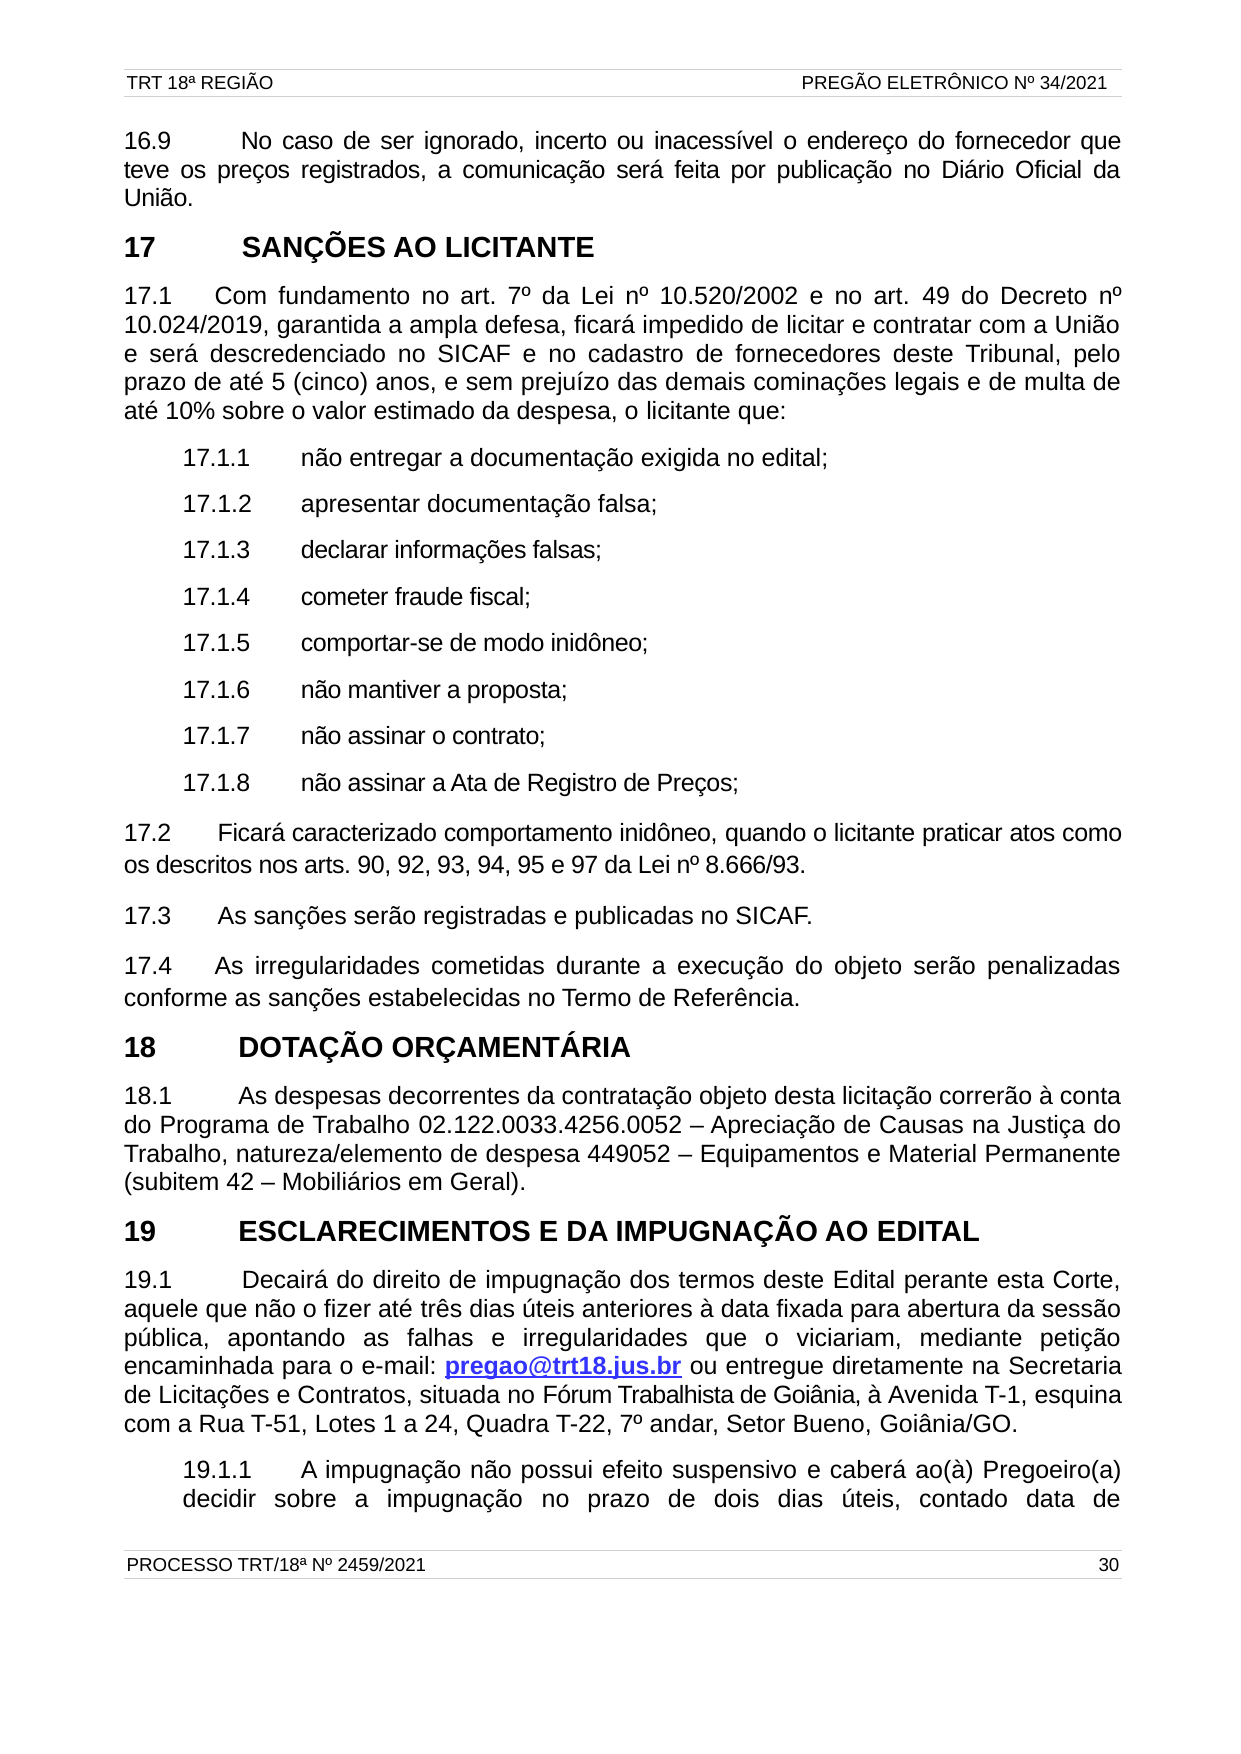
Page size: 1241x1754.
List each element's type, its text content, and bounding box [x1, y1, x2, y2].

text 17.1.2 apresentar documentação falsa; [182, 489, 1122, 518]
list 17.1.7 não assinar o contrato; [182, 721, 1122, 750]
text 17.2 Ficará caracterizado comportamento inidôneo, quando o licitante praticar atos como os descritos nos arts. 90, 92, 93, 94, 95 e 97 da Lei nº 8.666/93. [123, 814, 1122, 879]
text 17 SANÇÕES AO LICITANTE [123, 230, 1122, 263]
list 17.1.8 não assinar a Ata de Registro de Preços; [182, 768, 1122, 797]
text 17.1 Com fundamento no art. 7º da Lei nº 10.520/2002 e no art. 49 do Decreto nº 10.024/2019, garantida a ampla defesa, ficará impedido de licitar e contratar com a União e será descredenciado no SICAF e no cadastro de fornecedores deste Tribunal, pelo prazo de até 5 (cinco) anos, e sem prejuízo das demais cominações legais e de multa de até 10% sobre o valor estimado da despesa, o licitante que: [123, 281, 1122, 425]
list 17.4 As irregularidades cometidas durante a execução do objeto serão penalizadas conforme as sanções estabelecidas no Termo de Referência. [123, 947, 1122, 1012]
list 17.1.4 cometer fraude fiscal; [182, 582, 1122, 611]
text 17.1.3 declarar informações falsas; [182, 536, 1122, 564]
list 17.1.5 comportar-se de modo inidôneo; [182, 628, 1122, 657]
text 16.9 No caso de ser ignorado, incerto ou inacessível o endereço do fornecedor que teve os preços registrados, a comunicação será feita por publicação no Diário Oficial da União. [123, 126, 1122, 212]
text 17.1.1 não entregar a documentação exigida no edital; [182, 443, 1122, 471]
text 19.1 Decairá do direito de impugnação dos termos deste Edital perante esta Corte, aquele que não o fizer até três dias úteis anteriores à data fixada para abertura da sessão pública, apontando as falhas e irregularidades que o viciariam, mediante petição encaminhada para o e-mail: pregao@trt18.jus.br ou entregue diretamente na Secretaria de Licitações e Contratos, situada no Fórum Trabalhista de Goiânia, à Avenida T-1, esquina com a Rua T-51, Lotes 1 a 24, Quadra T-22, 7º andar, Setor Bueno, Goiânia/GO. [123, 1265, 1122, 1438]
text 19 ESCLARECIMENTOS E DA IMPUGNAÇÃO AO EDITAL [123, 1214, 1122, 1247]
text 18 DOTAÇÃO ORÇAMENTÁRIA [123, 1030, 1122, 1063]
text 18.1 As despesas decorrentes da contratação objeto desta licitação correrão à conta do Programa de Trabalho 02.122.0033.4256.0052 – Apreciação de Causas na Justiça do Trabalho, natureza/elemento de despesa 449052 – Equipamentos e Material Permanente (subitem 42 – Mobiliários em Geral). [123, 1081, 1122, 1196]
list 17.1.6 não mantiver a proposta; [182, 675, 1122, 704]
text 19.1.1 A impugnação não possui efeito suspensivo e caberá ao(à) Pregoeiro(a) decidir sobre a impugnação no prazo de dois dias úteis, contado data de [182, 1455, 1122, 1513]
text 17.3 As sanções serão registradas e publicadas no SICAF. [123, 897, 1122, 929]
